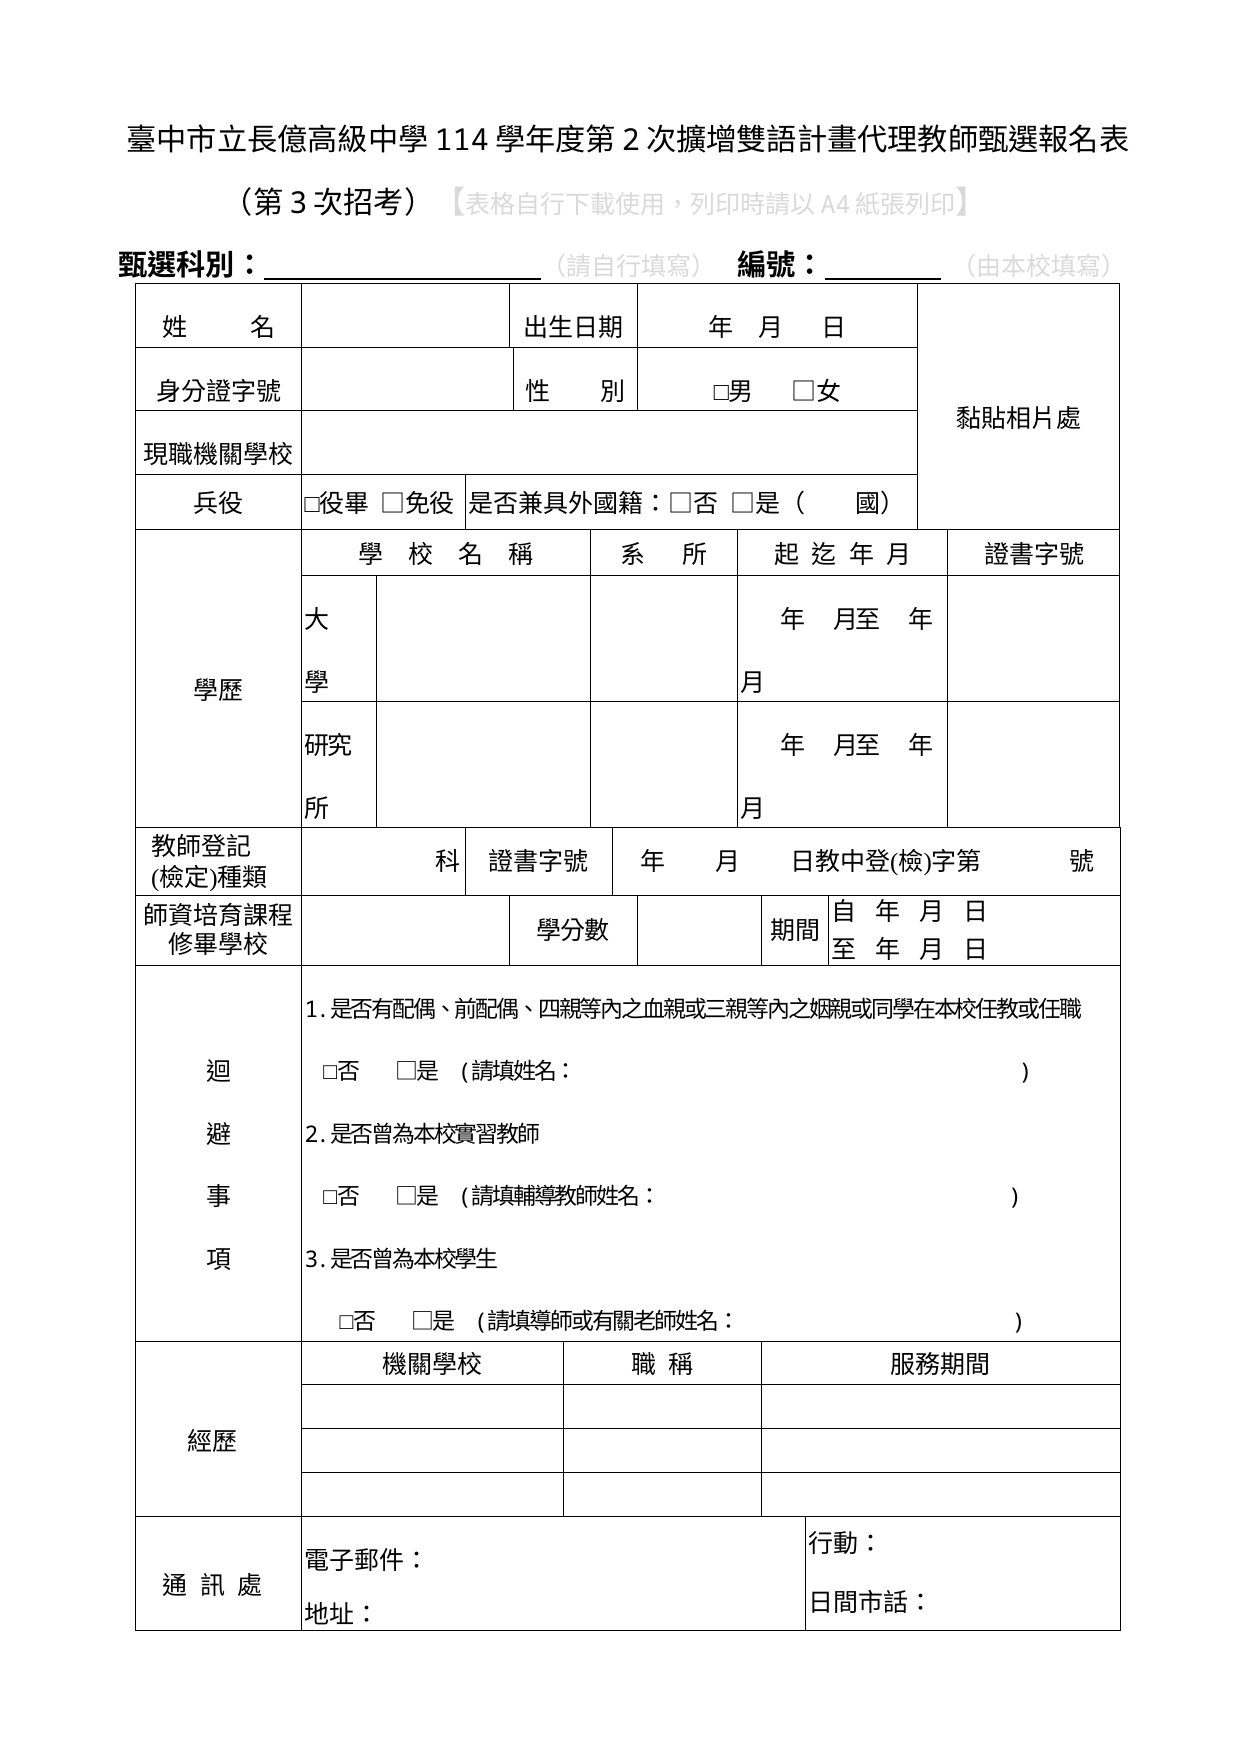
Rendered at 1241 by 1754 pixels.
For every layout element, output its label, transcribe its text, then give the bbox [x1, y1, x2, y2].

table_cell [564, 1385, 761, 1428]
text 甄選科別： （請自行填寫） 編號： （由本校填寫） [118, 221, 1137, 283]
table_cell 現職機關學校 [136, 411, 301, 474]
table_cell 年 月 日教中登(檢)字第 號 [613, 828, 1120, 895]
table_cell 1.是否有配偶、前配偶、四親等內之血親或三親等內之姻親或同學在本校任教或任職 □否 □是 (請填姓名： ) 2.是否曾為本校實習教師 □否 □是 (請填輔導教師姓名： ) 3.是否曾為本校學生 □否 □是 (請填導師或有關老師姓名： ) [302, 966, 1120, 1341]
table_cell 迴 避 事 項 [136, 966, 301, 1341]
table_cell [762, 1429, 1120, 1472]
table_cell 是否兼具外國籍：□否 □是（ 國） [466, 475, 917, 529]
table_cell 期間 [762, 896, 828, 964]
table_cell 大 學 [302, 576, 376, 701]
table_cell 行動： 日間市話： [806, 1517, 1120, 1630]
table_cell [302, 348, 513, 410]
table_cell 通 訊 處 [136, 1517, 301, 1630]
table_cell [302, 1385, 563, 1428]
table_cell [948, 576, 1119, 701]
table_cell [591, 702, 737, 827]
table_header 姓 名 [136, 284, 301, 347]
table_cell [564, 1473, 761, 1516]
table_cell [377, 702, 590, 827]
text （第3次招考）【表格自行下載使用，列印時請以A4紙張列印】 [118, 158, 1137, 221]
table_cell [591, 576, 737, 701]
table_cell [948, 702, 1119, 827]
table_header 年 月 日 [638, 284, 917, 347]
table_cell □男 □女 [638, 348, 917, 410]
table_cell 證書字號 [948, 530, 1119, 575]
table_cell 系 所 [591, 530, 737, 575]
table_cell 研究所 [302, 702, 376, 827]
text 臺中市立長億高級中學114學年度第2次擴增雙語計畫代理教師甄選報名表 [118, 96, 1137, 158]
table_cell [302, 411, 917, 474]
table_cell [377, 576, 590, 701]
table_cell 師資培育課程修畢學校 [136, 896, 301, 964]
table_header 出生日期 [510, 284, 637, 347]
table_cell 學 校 名 稱 [302, 530, 590, 575]
table_cell [762, 1385, 1120, 1428]
table_cell 機關學校 [302, 1342, 563, 1384]
table_cell [564, 1429, 761, 1472]
table_cell [638, 896, 761, 964]
table_cell 年 月至 年 月 [738, 576, 947, 701]
table_cell 經歷 [136, 1342, 301, 1516]
table_cell [762, 1473, 1120, 1516]
table_header [302, 284, 509, 347]
table_cell 起 迄 年 月 [738, 530, 947, 575]
table_cell 證書字號 [466, 828, 612, 895]
table_cell [302, 1473, 563, 1516]
table_cell 自 年 月 日 至 年 月 日 [829, 896, 1120, 964]
table_cell 性 別 [514, 348, 637, 410]
table_cell 職 稱 [564, 1342, 761, 1384]
table_cell 學分數 [510, 896, 637, 964]
table_header 黏貼相片處 [918, 284, 1119, 529]
table_cell 身分證字號 [136, 348, 301, 410]
table_cell □役畢 □免役 [302, 475, 465, 529]
table_cell [302, 896, 509, 964]
table_cell 電子郵件： 地址： [302, 1517, 805, 1630]
table_cell 科 [302, 828, 465, 895]
table_cell 兵役 [136, 475, 301, 529]
table_cell [302, 1429, 563, 1472]
table_cell 學歷 [136, 530, 301, 827]
table_cell 教師登記 (檢定)種類 [136, 828, 301, 895]
table_cell 年 月至 年 月 [738, 702, 947, 827]
table_cell 服務期間 [762, 1342, 1120, 1384]
